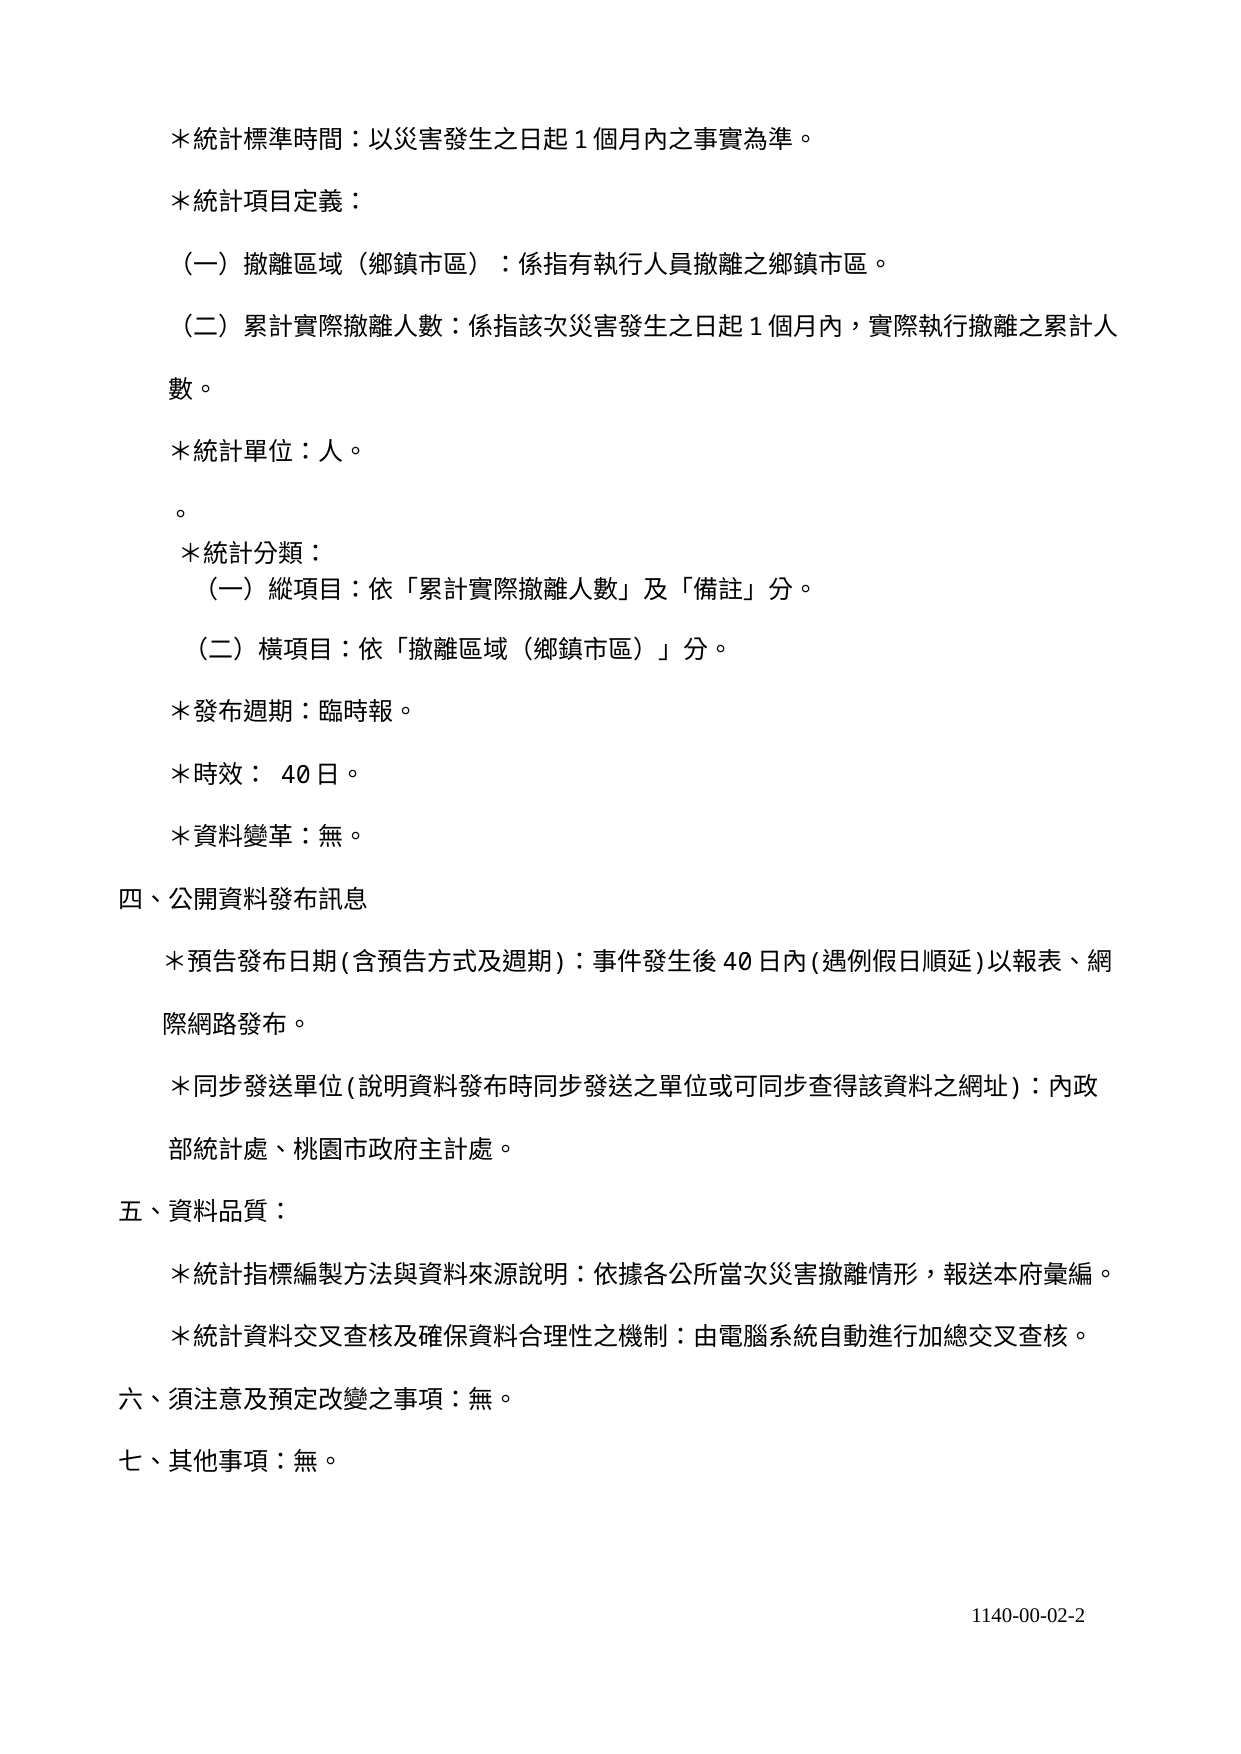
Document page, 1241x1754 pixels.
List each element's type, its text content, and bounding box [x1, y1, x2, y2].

text ＊統計資料交叉查核及確保資料合理性之機制：由電腦系統自動進行加總交叉查核。 [168, 1293, 1122, 1356]
text ＊預告發布日期(含預告方式及週期)：事件發生後40日內(遇例假日順延)以報表、網際網路發布。 [162, 918, 1122, 1043]
text ＊資料變革：無。 [168, 793, 1122, 856]
text ＊統計分類： [118, 533, 1122, 569]
text ＊統計標準時間：以災害發生之日起1個月內之事實為準。 [168, 96, 1122, 158]
text ＊統計單位：人。 [168, 408, 1122, 471]
text ＊時效： 40日。 [168, 731, 1122, 793]
text （二）橫項目：依「撤離區域（鄉鎮市區）」分。 [168, 606, 1122, 668]
text ＊發布週期：臨時報。 [168, 668, 1122, 731]
text 。 [168, 471, 1122, 533]
text （一）撤離區域（鄉鎮市區）：係指有執行人員撤離之鄉鎮市區。 [168, 221, 1122, 283]
text （二）累計實際撤離人數：係指該次災害發生之日起1個月內，實際執行撤離之累計人數。 [168, 283, 1122, 408]
text ＊同步發送單位(說明資料發布時同步發送之單位或可同步查得該資料之網址)：內政部統計處、桃園市政府主計處。 [168, 1043, 1122, 1168]
text 五、資料品質： [118, 1168, 1122, 1231]
text （一）縱項目：依「累計實際撤離人數」及「備註」分。 [118, 569, 1122, 606]
text 七、其他事項：無。 [118, 1418, 1122, 1481]
text 六、須注意及預定改變之事項：無。 [118, 1356, 1122, 1418]
text ＊統計項目定義： [168, 158, 1122, 221]
text ＊統計指標編製方法與資料來源說明：依據各公所當次災害撤離情形，報送本府彙編。 [168, 1231, 1122, 1293]
text 四、公開資料發布訊息 [118, 856, 1122, 918]
